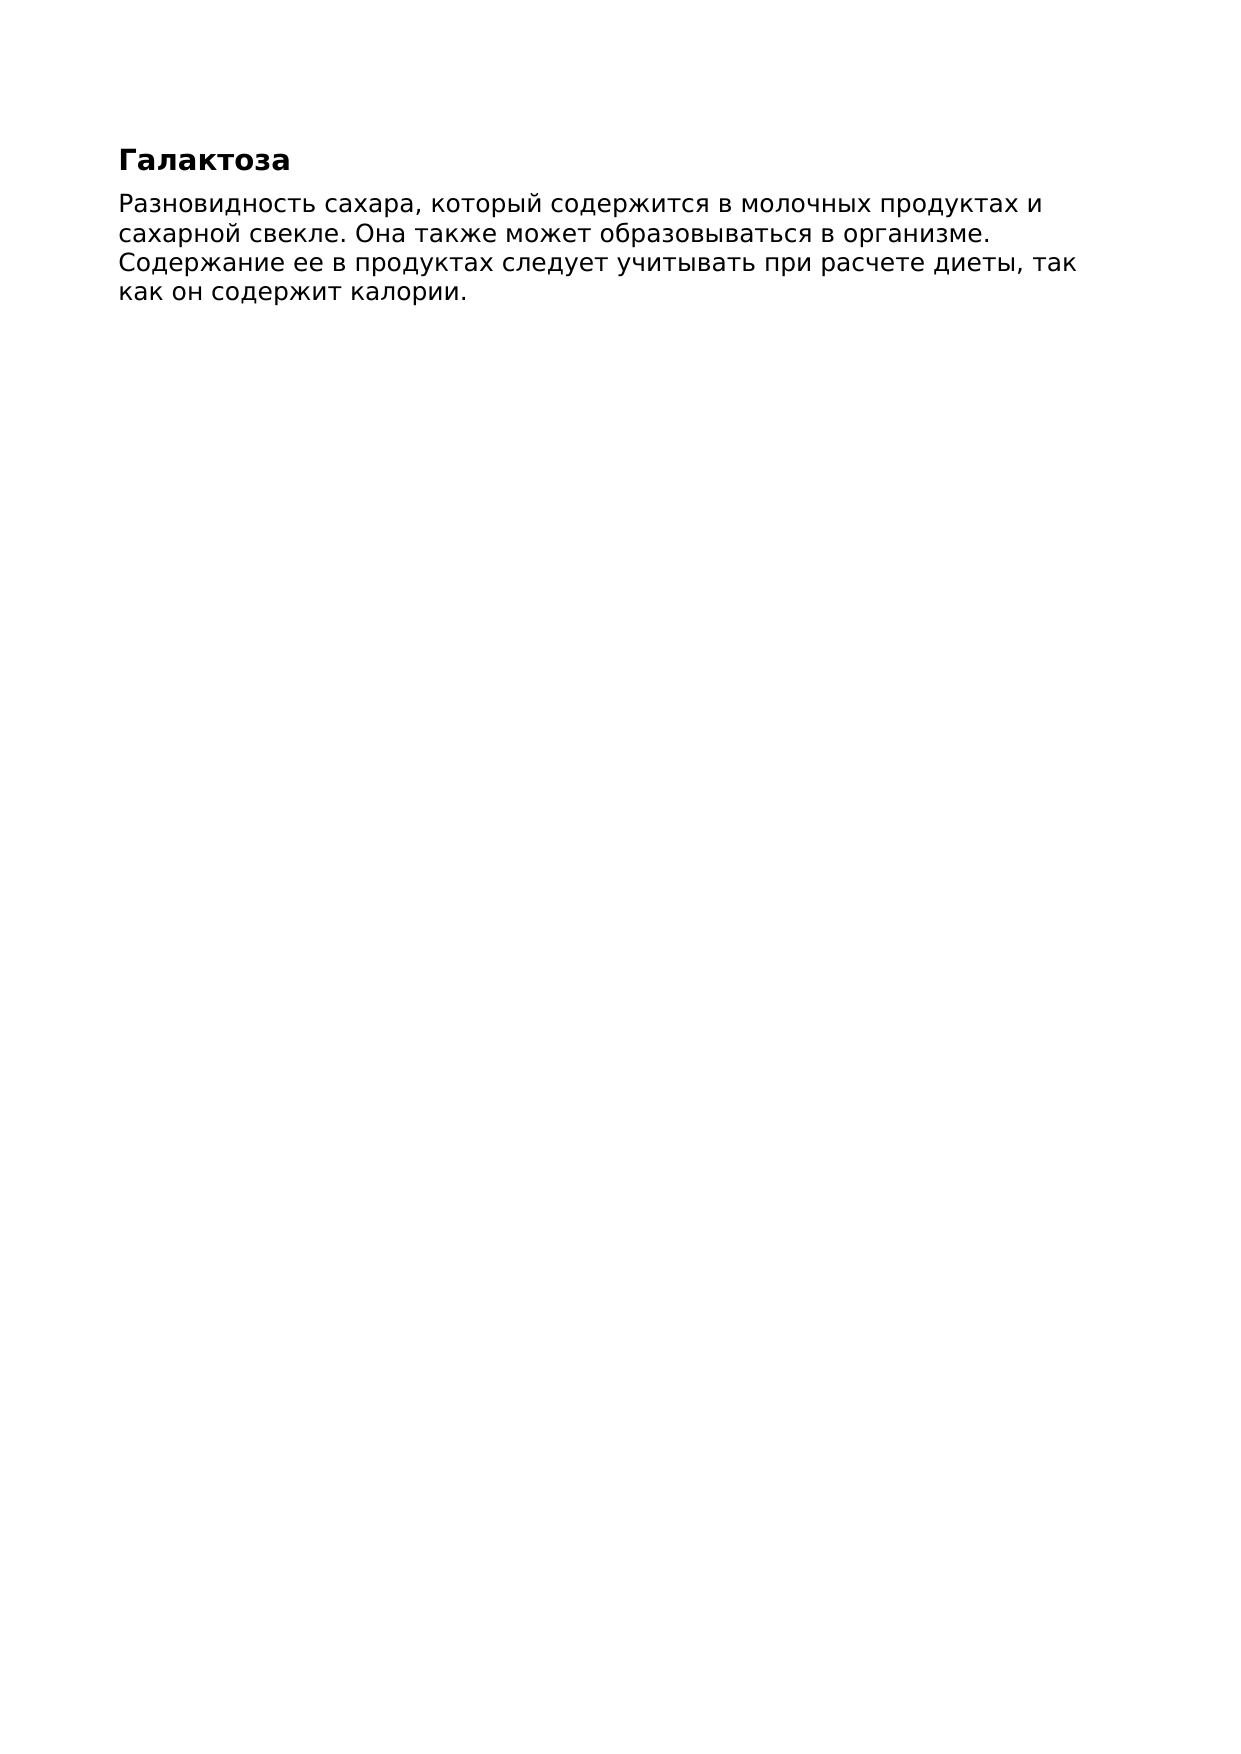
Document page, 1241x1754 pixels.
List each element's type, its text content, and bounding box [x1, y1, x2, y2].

text Разновидность сахара, который содержится в молочных продуктах и сахарной свекле. Она также может образовываться в организме. Содержание ее в продуктах следует учитывать при расчете диеты, так как он содержит калории. [118, 189, 1122, 306]
subtitle Галактоза [118, 143, 1122, 177]
